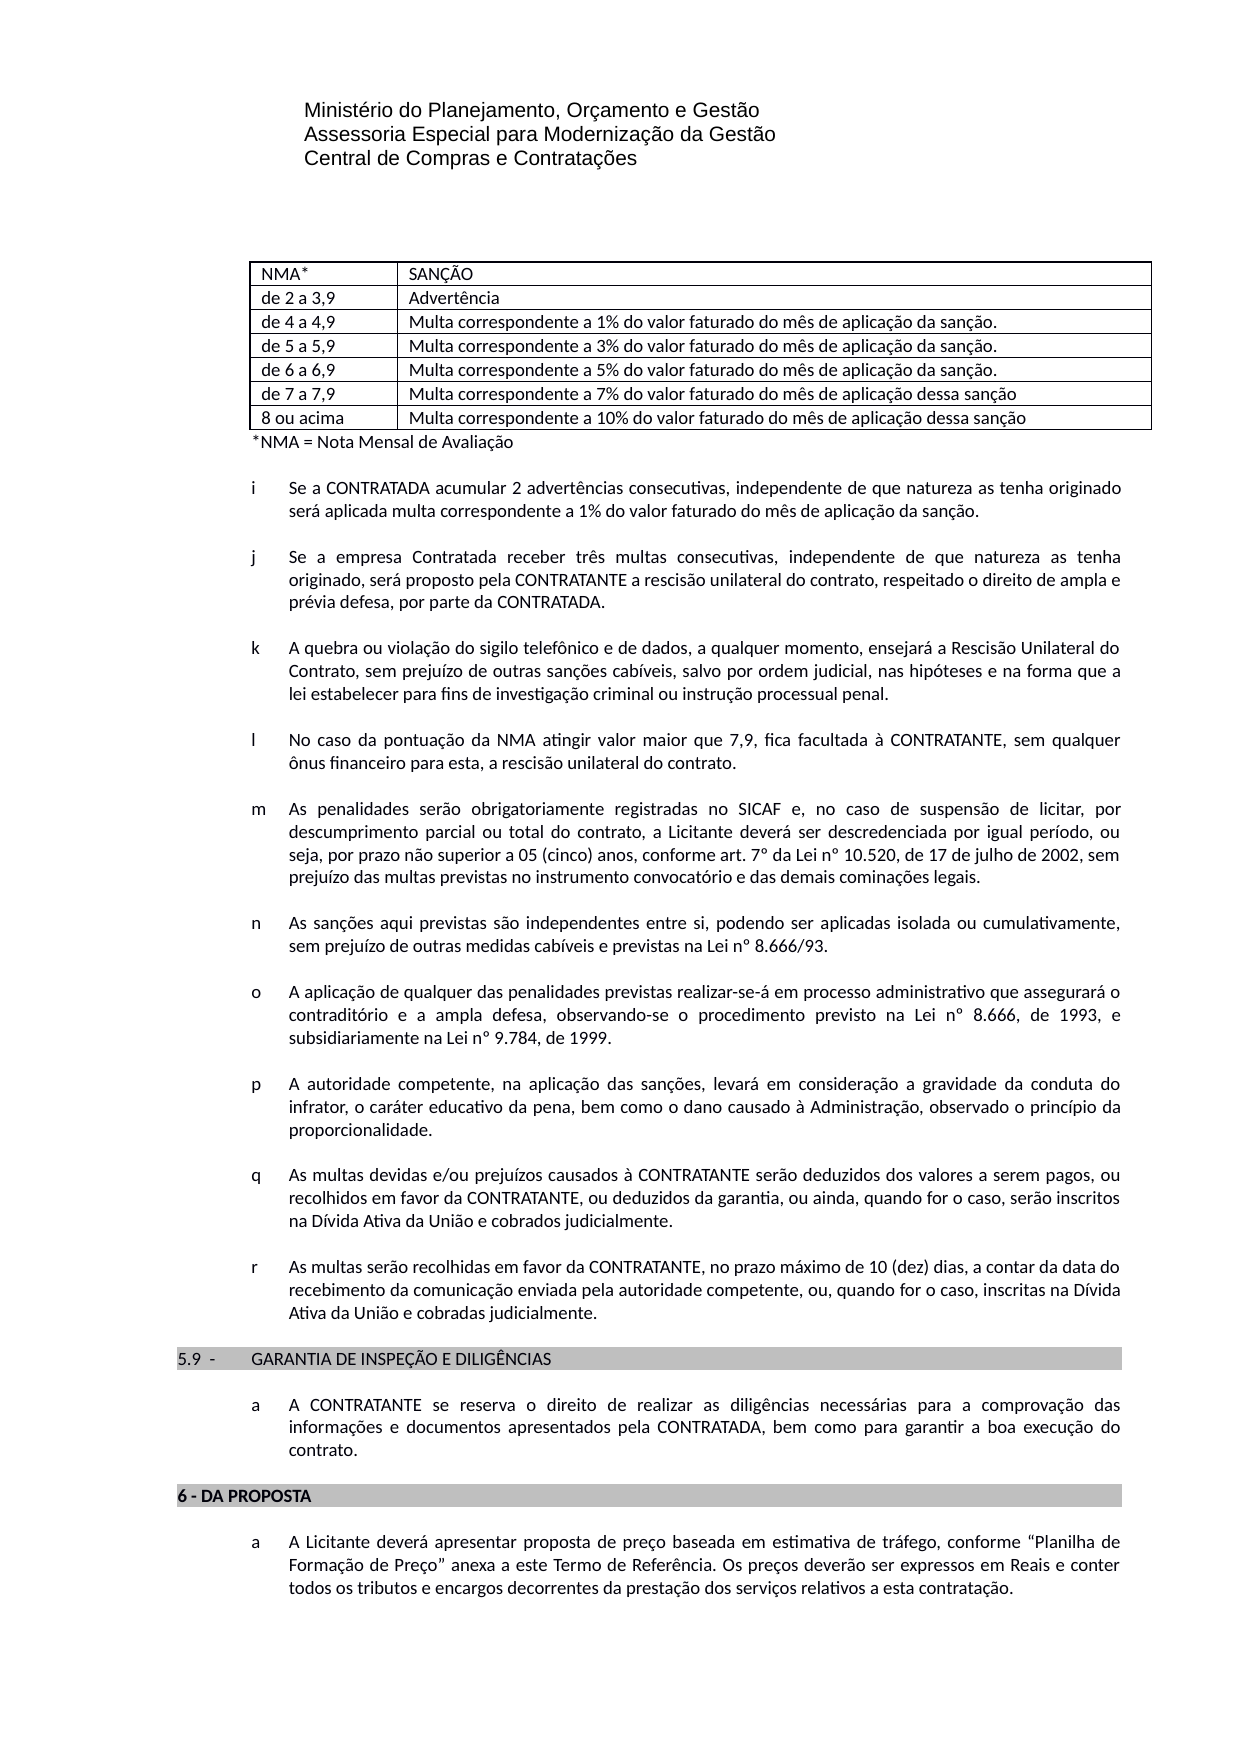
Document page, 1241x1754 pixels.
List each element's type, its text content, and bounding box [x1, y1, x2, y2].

table_cell de 6 a 6,9 [251, 358, 397, 381]
list No caso da pontuação da NMA atingir valor maior que 7,9, fica facultada à CONTRATANTE, sem qualquer ônus financeiro para esta, a rescisão unilateral do contrato. [251, 728, 1122, 774]
table_cell 8 ou acima [251, 406, 397, 429]
list As penalidades serão obrigatoriamente registradas no SICAF e, no caso de suspensão de licitar, por descumprimento parcial ou total do contrato, a Licitante deverá ser descredenciada por igual período, ou seja, por prazo não superior a 05 (cinco) anos, conforme art. 7º da Lei nº 10.520, de 17 de julho de 2002, sem prejuízo das multas previstas no instrumento convocatório e das demais cominações legais. [251, 797, 1122, 888]
text 5.9 - GARANTIA DE INSPEÇÃO E DILIGÊNCIAS [177, 1347, 1122, 1370]
text 6 - DA PROPOSTA [177, 1484, 1122, 1507]
list As multas serão recolhidas em favor da CONTRATANTE, no prazo máximo de 10 (dez) dias, a contar da data do recebimento da comunicação enviada pela autoridade competente, ou, quando for o caso, inscritas na Dívida Ativa da União e cobradas judicialmente. [251, 1255, 1122, 1324]
list Se a CONTRATADA acumular 2 advertências consecutivas, independente de que natureza as tenha originado será aplicada multa correspondente a 1% do valor faturado do mês de aplicação da sanção. [251, 476, 1122, 522]
table_cell Multa correspondente a 1% do valor faturado do mês de aplicação da sanção. [398, 310, 1151, 333]
list A Licitante deverá apresentar proposta de preço baseada em estimativa de tráfego, conforme “Planilha de Formação de Preço” anexa a este Termo de Referência. Os preços deverão ser expressos em Reais e conter todos os tributos e encargos decorrentes da prestação dos serviços relativos a esta contratação. [251, 1530, 1122, 1599]
list As sanções aqui previstas são independentes entre si, podendo ser aplicadas isolada ou cumulativamente, sem prejuízo de outras medidas cabíveis e previstas na Lei nº 8.666/93. [251, 911, 1122, 957]
list A aplicação de qualquer das penalidades previstas realizar-se-á em processo administrativo que assegurará o contraditório e a ampla defesa, observando-se o procedimento previsto na Lei nº 8.666, de 1993, e subsidiariamente na Lei nº 9.784, de 1999. [251, 980, 1122, 1049]
list A quebra ou violação do sigilo telefônico e de dados, a qualquer momento, ensejará a Rescisão Unilateral do Contrato, sem prejuízo de outras sanções cabíveis, salvo por ordem judicial, nas hipóteses e na forma que a lei estabelecer para fins de investigação criminal ou instrução processual penal. [251, 636, 1122, 705]
list Se a empresa Contratada receber três multas consecutivas, independente de que natureza as tenha originado, será proposto pela CONTRATANTE a rescisão unilateral do contrato, respeitado o direito de ampla e prévia defesa, por parte da CONTRATADA. [251, 545, 1122, 613]
table_cell Multa correspondente a 10% do valor faturado do mês de aplicação dessa sanção [398, 406, 1151, 429]
list A CONTRATANTE se reserva o direito de realizar as diligências necessárias para a comprovação das informações e documentos apresentados pela CONTRATADA, bem como para garantir a boa execução do contrato. [251, 1393, 1122, 1461]
table_cell Advertência [398, 286, 1151, 309]
list A autoridade competente, na aplicação das sanções, levará em consideração a gravidade da conduta do infrator, o caráter educativo da pena, bem como o dano causado à Administração, observado o princípio da proporcionalidade. [251, 1072, 1122, 1141]
table_cell Multa correspondente a 7% do valor faturado do mês de aplicação dessa sanção [398, 382, 1151, 405]
table_cell de 5 a 5,9 [251, 334, 397, 357]
text *NMA = Nota Mensal de Avaliação [251, 430, 1122, 453]
table_cell Multa correspondente a 5% do valor faturado do mês de aplicação da sanção. [398, 358, 1151, 381]
table_cell de 2 a 3,9 [251, 286, 397, 309]
table_cell de 7 a 7,9 [251, 382, 397, 405]
table_cell de 4 a 4,9 [251, 310, 397, 333]
table_header NMA* [251, 263, 397, 285]
table_cell Multa correspondente a 3% do valor faturado do mês de aplicação da sanção. [398, 334, 1151, 357]
table_header SANÇÃO [398, 263, 1151, 285]
list As multas devidas e/ou prejuízos causados à CONTRATANTE serão deduzidos dos valores a serem pagos, ou recolhidos em favor da CONTRATANTE, ou deduzidos da garantia, ou ainda, quando for o caso, serão inscritos na Dívida Ativa da União e cobrados judicialmente. [251, 1163, 1122, 1232]
